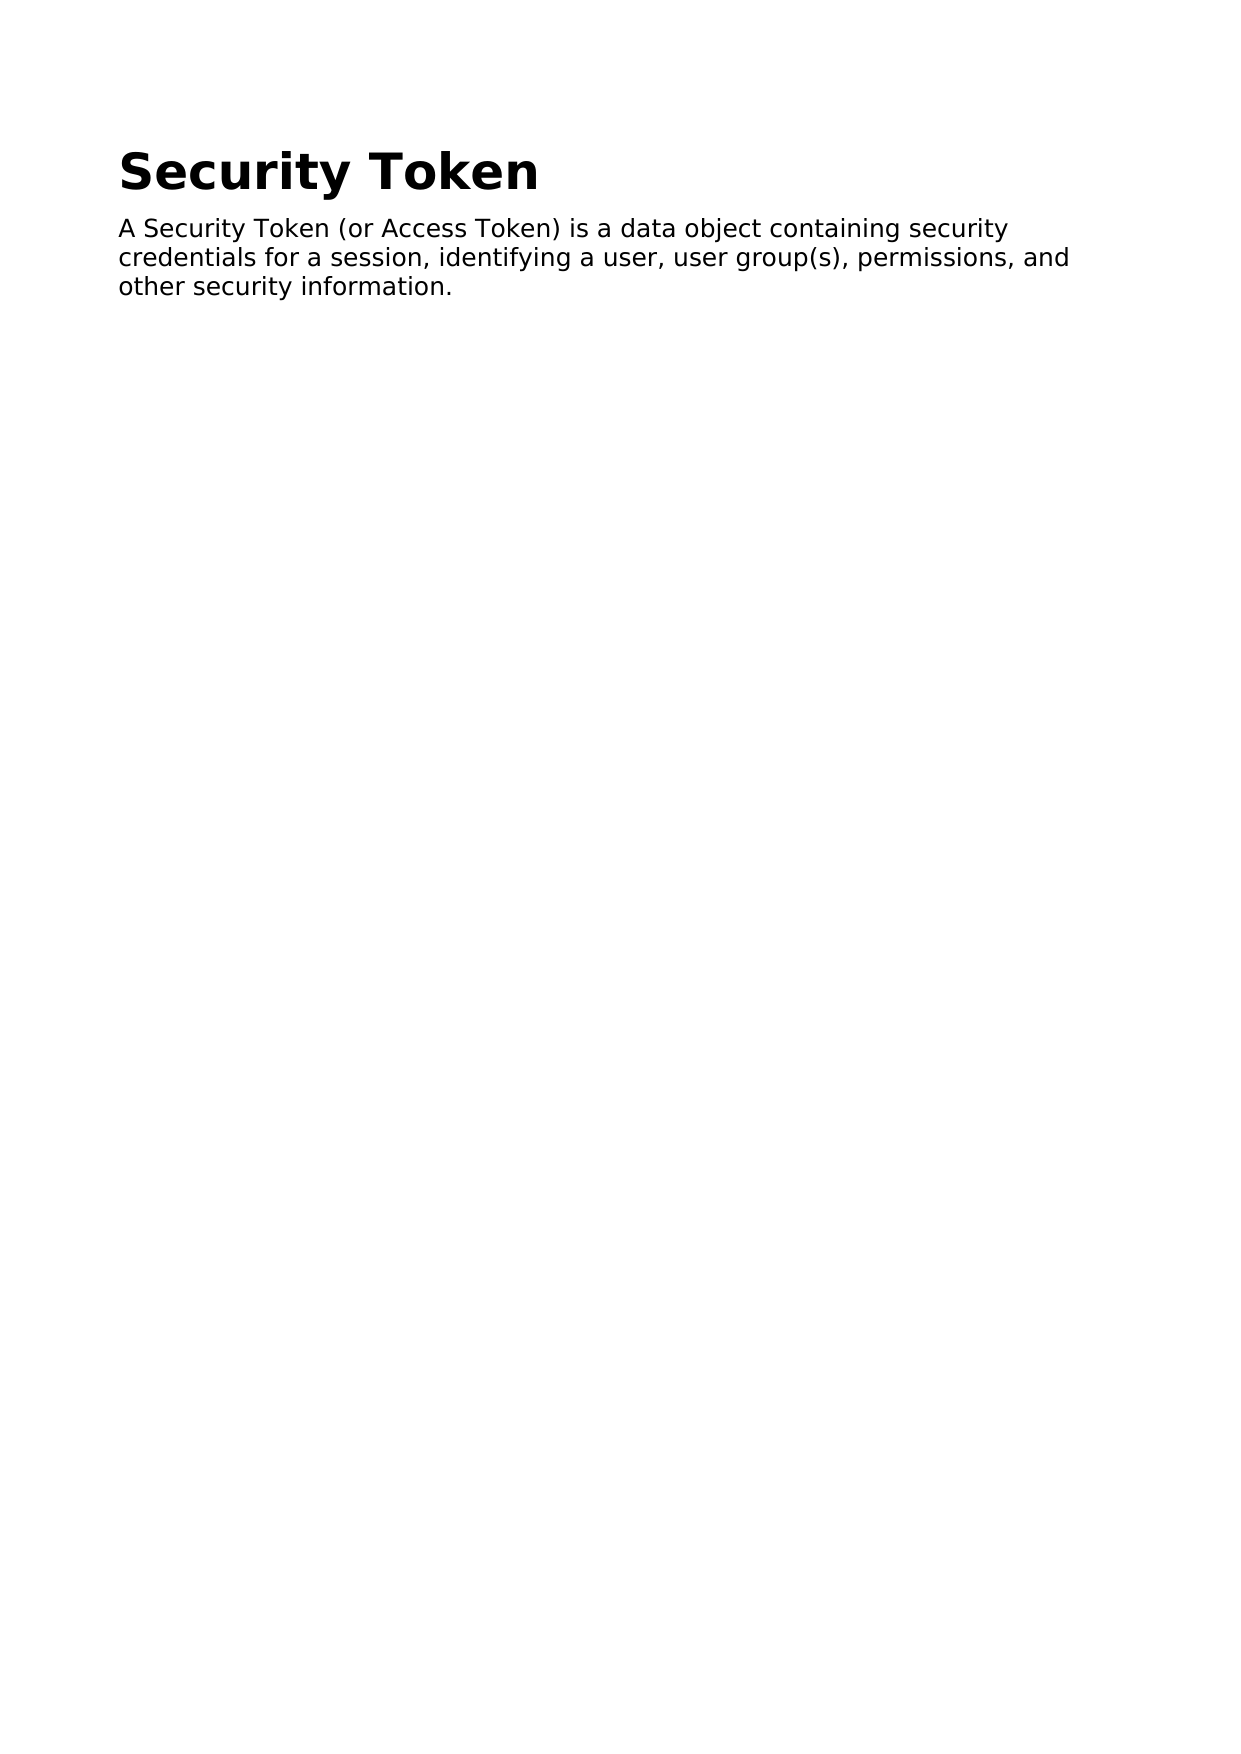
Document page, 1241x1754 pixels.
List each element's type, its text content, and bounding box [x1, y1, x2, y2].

text A Security Token (or Access Token) is a data object containing security credentials for a session, identifying a user, user group(s), permissions, and other security information. [118, 214, 1122, 301]
subtitle Security Token [118, 143, 1122, 201]
